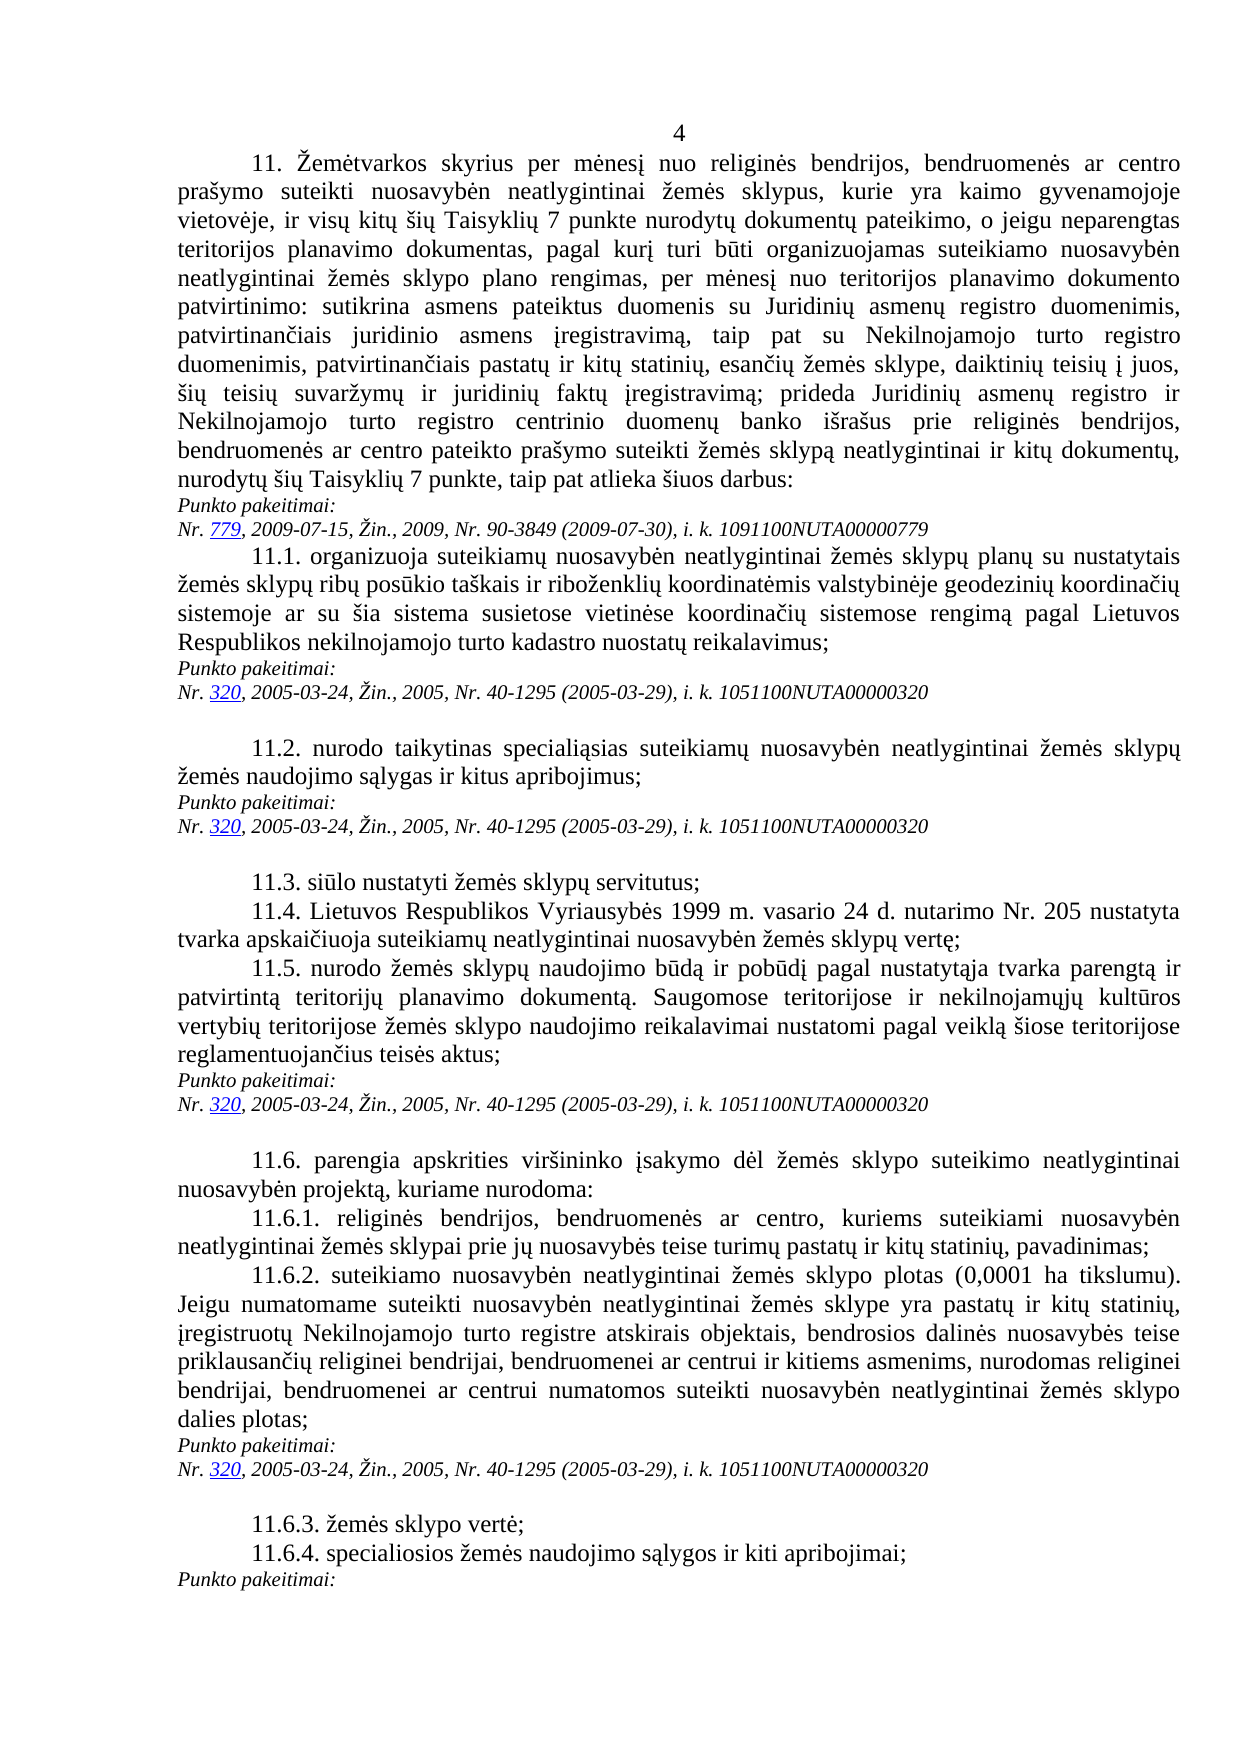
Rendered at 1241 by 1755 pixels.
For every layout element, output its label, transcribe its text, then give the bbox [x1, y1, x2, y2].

text Punkto pakeitimai: [177, 656, 1181, 680]
text 11.6.4. specialiosios žemės naudojimo sąlygos ir kiti apribojimai; [177, 1538, 1181, 1567]
text Punkto pakeitimai: [177, 1433, 1181, 1457]
text 11.6.3. žemės sklypo vertė; [177, 1509, 1181, 1538]
text Punkto pakeitimai: [177, 1567, 1181, 1591]
text 11.4. Lietuvos Respublikos Vyriausybės 1999 m. vasario 24 d. nutarimo Nr. 205 nustatyta tvarka apskaičiuoja suteikiamų neatlygintinai nuosavybėn žemės sklypų vertę; [177, 896, 1181, 953]
text Nr. 320, 2005-03-24, Žin., 2005, Nr. 40-1295 (2005-03-29), i. k. 1051100NUTA00000320 [177, 1092, 1181, 1116]
text Punkto pakeitimai: [177, 493, 1181, 517]
text 11.6. parengia apskrities viršininko įsakymo dėl žemės sklypo suteikimo neatlygintinai nuosavybėn projektą, kuriame nurodoma: [177, 1145, 1181, 1203]
text Nr. 779, 2009-07-15, Žin., 2009, Nr. 90-3849 (2009-07-30), i. k. 1091100NUTA00000779 [177, 517, 1181, 541]
text 11.1. organizuoja suteikiamų nuosavybėn neatlygintinai žemės sklypų planų su nustatytais žemės sklypų ribų posūkio taškais ir riboženklių koordinatėmis valstybinėje geodezinių koordinačių sistemoje ar su šia sistema susietose vietinėse koordinačių sistemose rengimą pagal Lietuvos Respublikos nekilnojamojo turto kadastro nuostatų reikalavimus; [177, 541, 1181, 656]
text Nr. 320, 2005-03-24, Žin., 2005, Nr. 40-1295 (2005-03-29), i. k. 1051100NUTA00000320 [177, 1457, 1181, 1481]
text Punkto pakeitimai: [177, 790, 1181, 814]
text Nr. 320, 2005-03-24, Žin., 2005, Nr. 40-1295 (2005-03-29), i. k. 1051100NUTA00000320 [177, 814, 1181, 838]
text 11.2. nurodo taikytinas specialiąsias suteikiamų nuosavybėn neatlygintinai žemės sklypų žemės naudojimo sąlygas ir kitus apribojimus; [177, 733, 1181, 790]
text 11. Žemėtvarkos skyrius per mėnesį nuo religinės bendrijos, bendruomenės ar centro prašymo suteikti nuosavybėn neatlygintinai žemės sklypus, kurie yra kaimo gyvenamojoje vietovėje, ir visų kitų šių Taisyklių 7 punkte nurodytų dokumentų pateikimo, o jeigu neparengtas teritorijos planavimo dokumentas, pagal kurį turi būti organizuojamas suteikiamo nuosavybėn neatlygintinai žemės sklypo plano rengimas, per mėnesį nuo teritorijos planavimo dokumento patvirtinimo: sutikrina asmens pateiktus duomenis su Juridinių asmenų registro duomenimis, patvirtinančiais juridinio asmens įregistravimą, taip pat su Nekilnojamojo turto registro duomenimis, patvirtinančiais pastatų ir kitų statinių, esančių žemės sklype, daiktinių teisių į juos, šių teisių suvaržymų ir juridinių faktų įregistravimą; prideda Juridinių asmenų registro ir Nekilnojamojo turto registro centrinio duomenų banko išrašus prie religinės bendrijos, bendruomenės ar centro pateikto prašymo suteikti žemės sklypą neatlygintinai ir kitų dokumentų, nurodytų šių Taisyklių 7 punkte, taip pat atlieka šiuos darbus: [177, 148, 1181, 493]
text 11.6.1. religinės bendrijos, bendruomenės ar centro, kuriems suteikiami nuosavybėn neatlygintinai žemės sklypai prie jų nuosavybės teise turimų pastatų ir kitų statinių, pavadinimas; [177, 1203, 1181, 1260]
text Nr. 320, 2005-03-24, Žin., 2005, Nr. 40-1295 (2005-03-29), i. k. 1051100NUTA00000320 [177, 680, 1181, 704]
text Punkto pakeitimai: [177, 1068, 1181, 1092]
text 11.3. siūlo nustatyti žemės sklypų servitutus; [177, 867, 1181, 896]
text 11.6.2. suteikiamo nuosavybėn neatlygintinai žemės sklypo plotas (0,0001 ha tikslumu). Jeigu numatomame suteikti nuosavybėn neatlygintinai žemės sklype yra pastatų ir kitų statinių, įregistruotų Nekilnojamojo turto registre atskirais objektais, bendrosios dalinės nuosavybės teise priklausančių religinei bendrijai, bendruomenei ar centrui ir kitiems asmenims, nurodomas religinei bendrijai, bendruomenei ar centrui numatomos suteikti nuosavybėn neatlygintinai žemės sklypo dalies plotas; [177, 1260, 1181, 1433]
text 11.5. nurodo žemės sklypų naudojimo būdą ir pobūdį pagal nustatytąja tvarka parengtą ir patvirtintą teritorijų planavimo dokumentą. Saugomose teritorijose ir nekilnojamųjų kultūros vertybių teritorijose žemės sklypo naudojimo reikalavimai nustatomi pagal veiklą šiose teritorijose reglamentuojančius teisės aktus; [177, 953, 1181, 1068]
